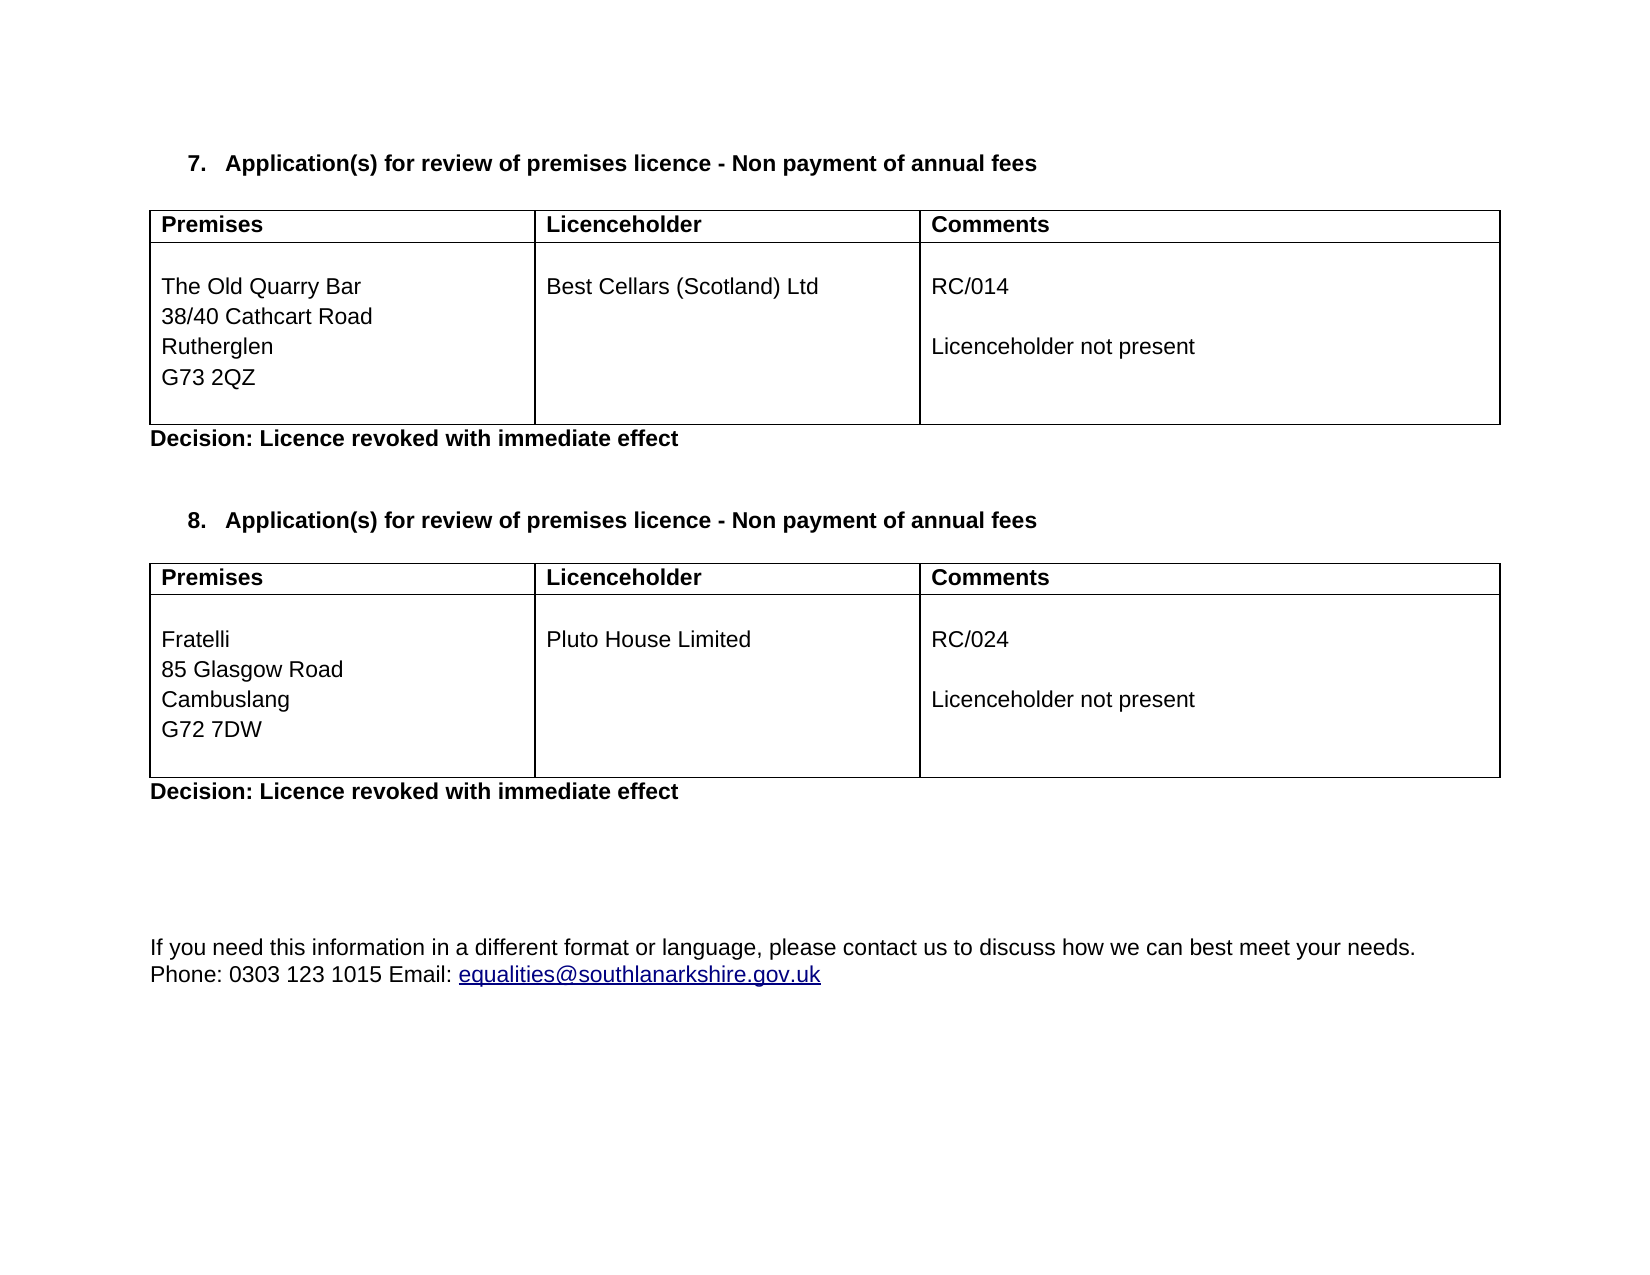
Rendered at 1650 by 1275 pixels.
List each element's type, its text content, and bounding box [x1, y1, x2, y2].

table_cell Pluto House Limited [536, 595, 919, 777]
table_cell RC/014 Licenceholder not present [921, 243, 1499, 424]
table_header Licenceholder [536, 211, 919, 242]
table_cell RC/024 Licenceholder not present [921, 595, 1499, 777]
table_cell Fratelli 85 Glasgow Road Cambuslang G72 7DW [151, 595, 534, 777]
subtitle Application(s) for review of premises licence - Non payment of annual fees [187, 507, 1500, 533]
subtitle Application(s) for review of premises licence - Non payment of annual fees [187, 150, 1500, 176]
table_header Premises [151, 211, 534, 242]
table_cell Best Cellars (Scotland) Ltd [536, 243, 919, 424]
table_cell The Old Quarry Bar 38/40 Cathcart Road Rutherglen G73 2QZ [151, 243, 534, 424]
table_header Comments [921, 564, 1499, 594]
text Phone: 0303 123 1015 Email: equalities@southlanarkshire.gov.uk [150, 961, 1500, 987]
table_header Comments [921, 211, 1499, 242]
text Decision: Licence revoked with immediate effect [150, 425, 1500, 451]
table_header Premises [151, 564, 534, 594]
text If you need this information in a different format or language, please contact us to discuss how we can best meet your needs. [150, 934, 1500, 961]
text Decision: Licence revoked with immediate effect [150, 778, 1500, 804]
table_header Licenceholder [536, 564, 919, 594]
